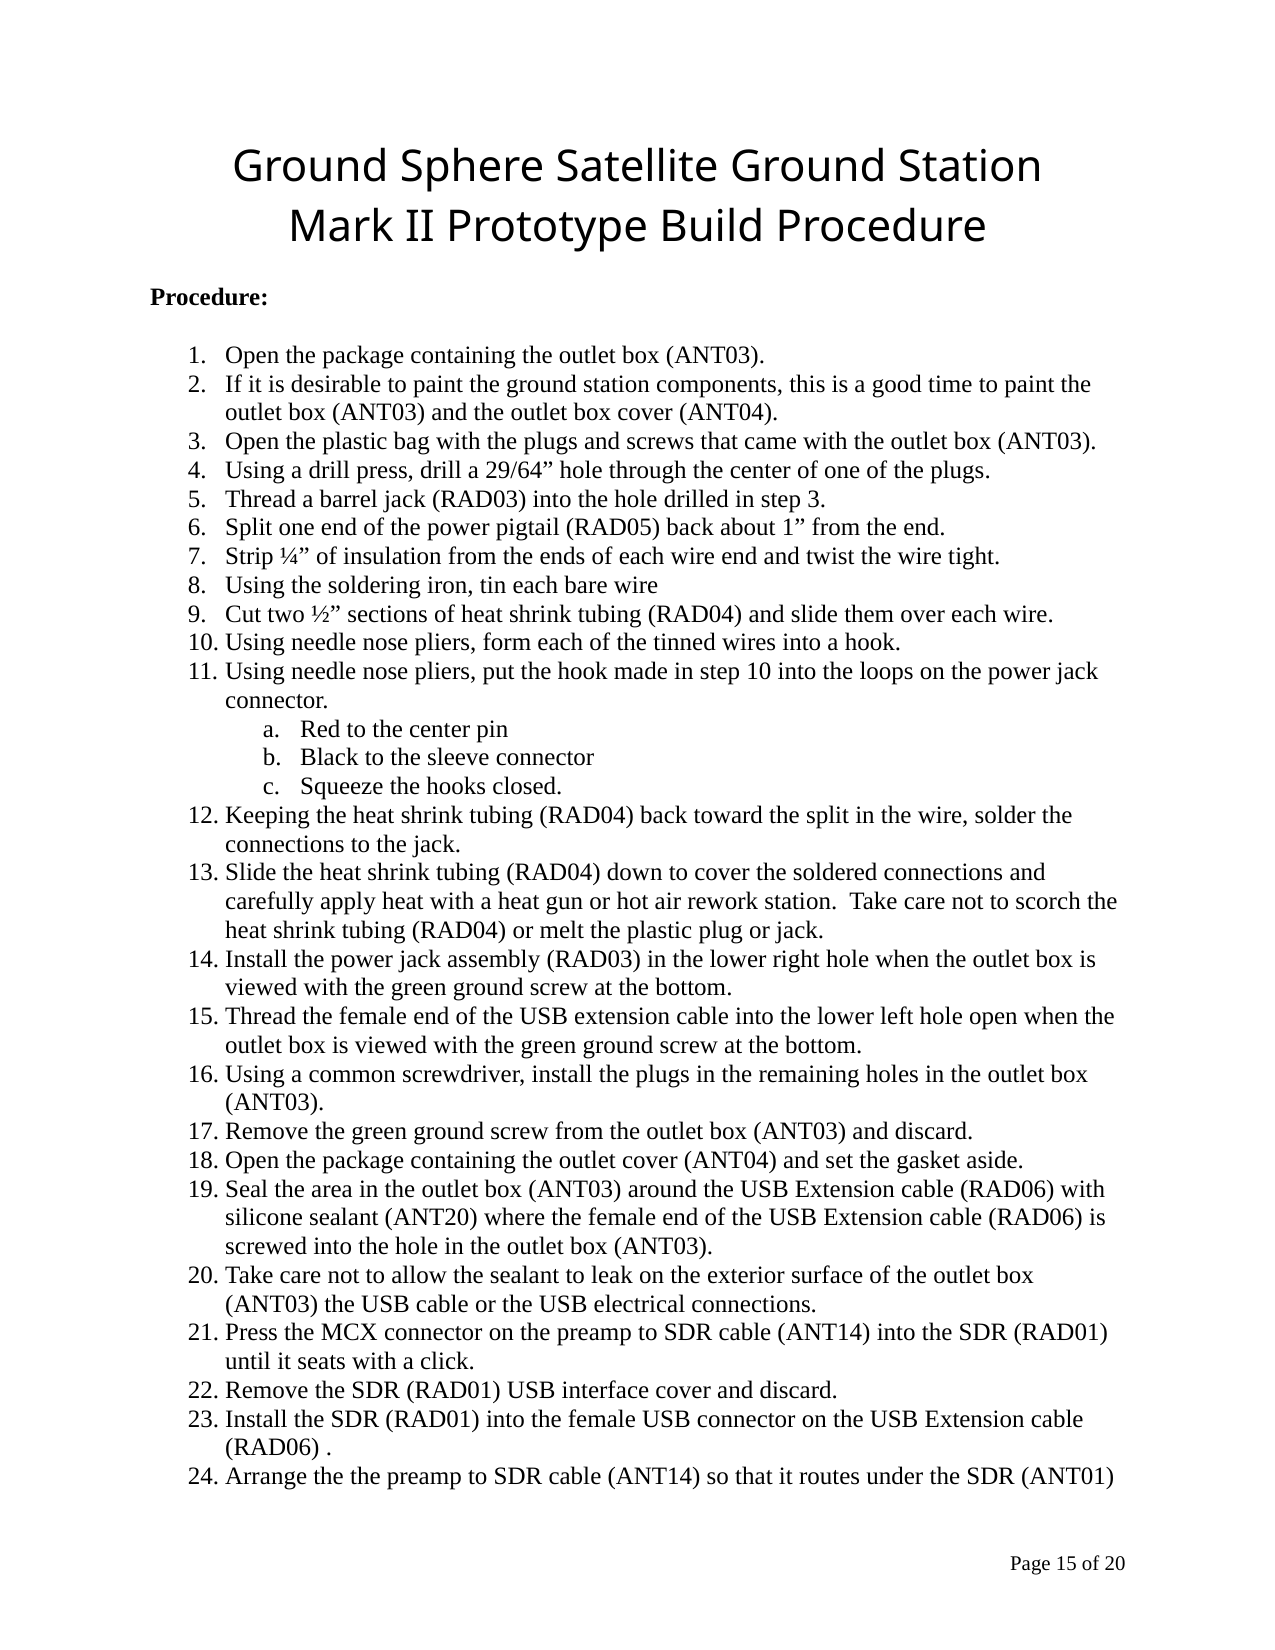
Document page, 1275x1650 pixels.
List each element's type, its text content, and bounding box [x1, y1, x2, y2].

list Open the package containing the outlet cover (ANT04) and set the gasket aside. [188, 1145, 1125, 1174]
list Take care not to allow the sealant to leak on the exterior surface of the outlet box (ANT03) the USB cable or the USB electrical connections. [188, 1260, 1125, 1317]
list Press the MCX connector on the preamp to SDR cable (ANT14) into the SDR (RAD01) until it seats with a click. [188, 1317, 1125, 1375]
list Install the SDR (RAD01) into the female USB connector on the USB Extension cable (RAD06) . [188, 1404, 1125, 1461]
list Thread a barrel jack (RAD03) into the hole drilled in step 3. [188, 484, 1125, 512]
list Using a common screwdriver, install the plugs in the remaining holes in the outlet box (ANT03). [188, 1059, 1125, 1116]
list Using needle nose pliers, form each of the tinned wires into a hook. [188, 627, 1125, 656]
list Black to the sleeve connector [263, 742, 1125, 771]
list Open the package containing the outlet box (ANT03). [188, 340, 1125, 369]
list If it is desirable to paint the ground station components, this is a good time to paint the outlet box (ANT03) and the outlet box cover (ANT04). [188, 369, 1125, 426]
list Thread the female end of the USB extension cable into the lower left hole open when the outlet box is viewed with the green ground screw at the bottom. [188, 1001, 1125, 1059]
list Slide the heat shrink tubing (RAD04) down to cover the soldered connections and carefully apply heat with a heat gun or hot air rework station. Take care not to scorch the heat shrink tubing (RAD04) or melt the plastic plug or jack. [188, 857, 1125, 944]
list Cut two ½” sections of heat shrink tubing (RAD04) and slide them over each wire. [188, 599, 1125, 627]
list Open the plastic bag with the plugs and screws that came with the outlet box (ANT03). [188, 426, 1125, 455]
list Strip ¼” of insulation from the ends of each wire end and twist the wire tight. [188, 541, 1125, 570]
list Keeping the heat shrink tubing (RAD04) back toward the split in the wire, solder the connections to the jack. [188, 800, 1125, 857]
text Procedure: [150, 282, 1125, 311]
list Install the power jack assembly (RAD03) in the lower right hole when the outlet box is viewed with the green ground screw at the bottom. [188, 944, 1125, 1001]
list Remove the SDR (RAD01) USB interface cover and discard. [188, 1375, 1125, 1404]
list Red to the center pin [263, 714, 1125, 742]
list Remove the green ground screw from the outlet box (ANT03) and discard. [188, 1116, 1125, 1145]
list Squeeze the hooks closed. [263, 771, 1125, 800]
list Using needle nose pliers, put the hook made in step 10 into the loops on the power jack connector. [188, 656, 1125, 714]
list Using the soldering iron, tin each bare wire [188, 570, 1125, 599]
list Arrange the the preamp to SDR cable (ANT14) so that it routes under the SDR (ANT01) [188, 1461, 1125, 1490]
list Split one end of the power pigtail (RAD05) back about 1” from the end. [188, 512, 1125, 541]
list Seal the area in the outlet box (ANT03) around the USB Extension cable (RAD06) with silicone sealant (ANT20) where the female end of the USB Extension cable (RAD06) is screwed into the hole in the outlet box (ANT03). [188, 1174, 1125, 1260]
list Using a drill press, drill a 29/64” hole through the center of one of the plugs. [188, 455, 1125, 484]
